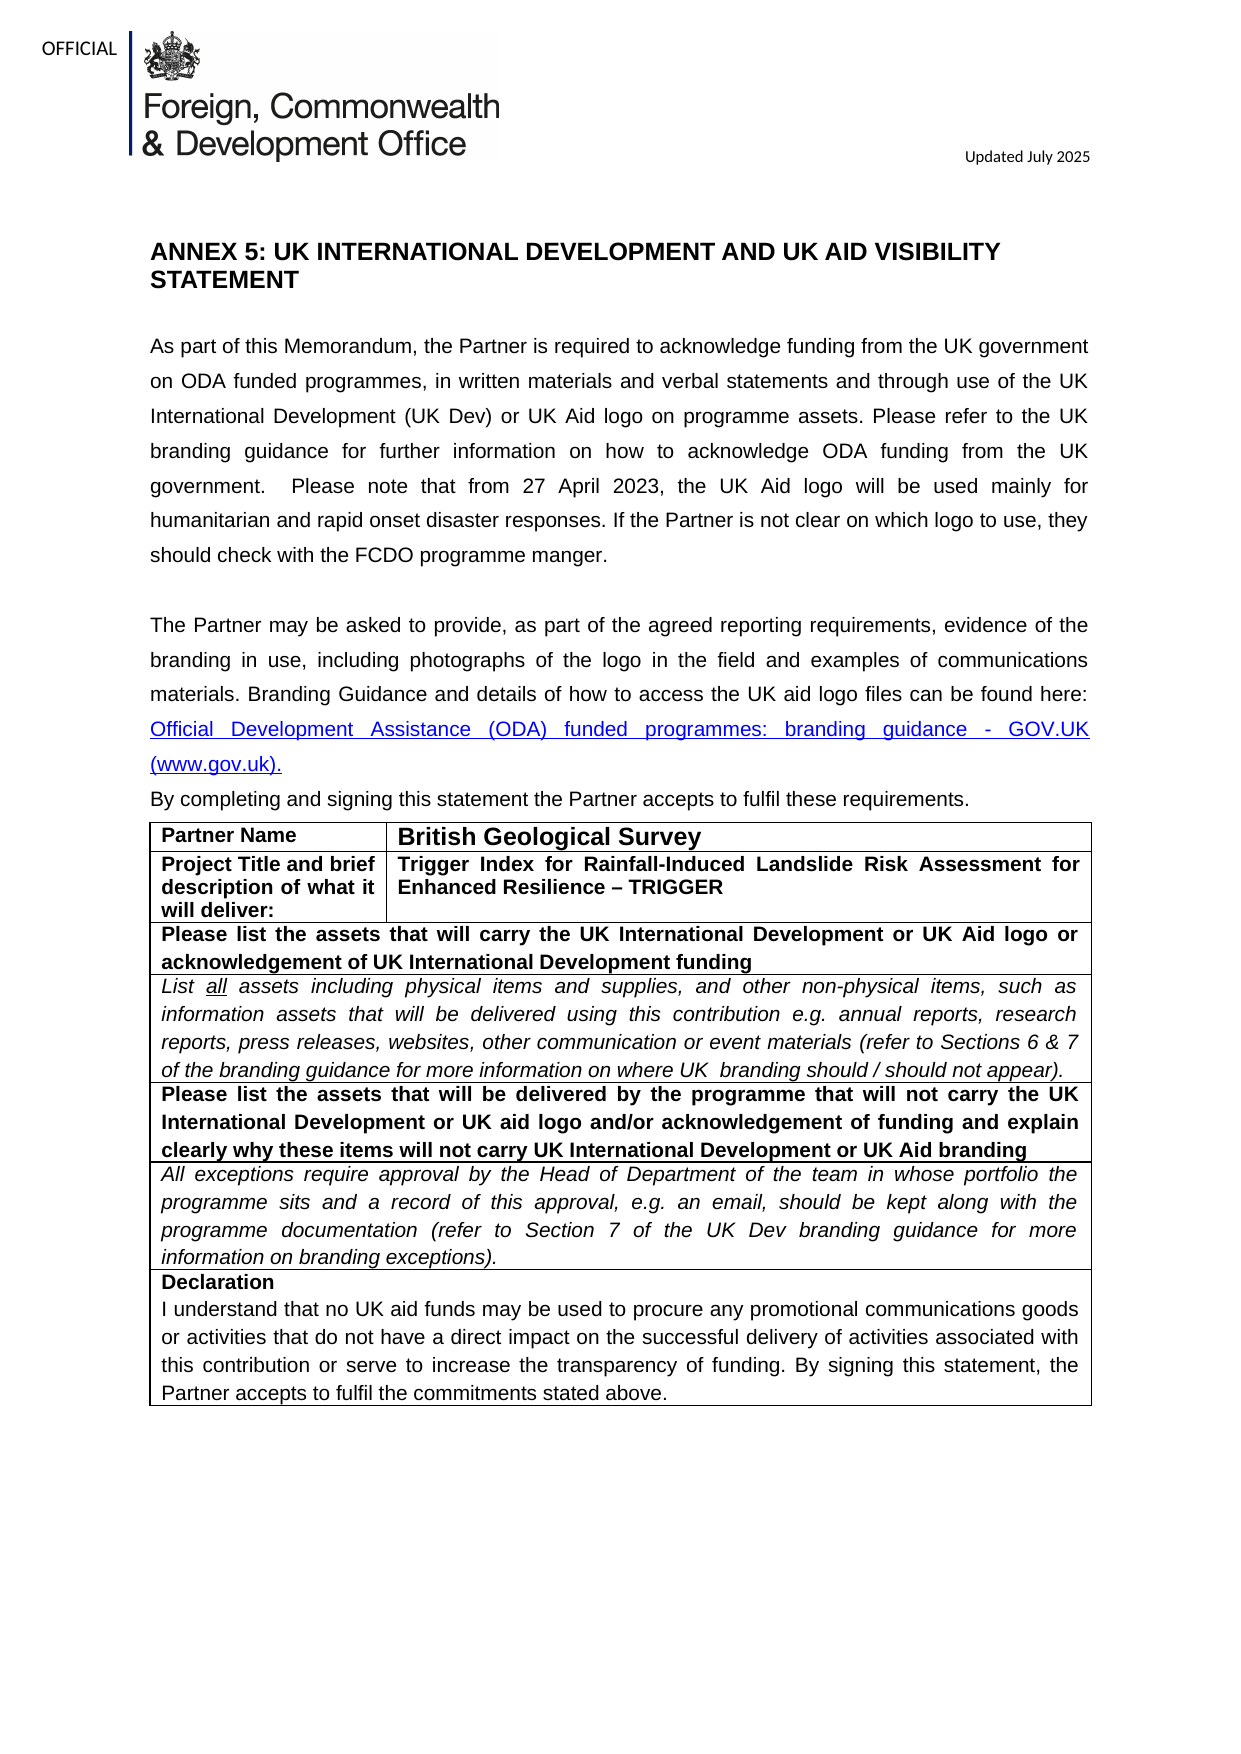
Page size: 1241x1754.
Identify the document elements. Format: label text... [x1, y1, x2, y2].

text The Partner may be asked to provide, as part of the agreed reporting requirements, evidence of the branding in use, including photographs of the logo in the field and examples of communications materials. Branding Guidance and details of how to access the UK aid logo files can be found here: Official Development Assistance (ODA) funded programmes: branding guidance - GOV.UK [150, 613, 1090, 738]
table_header Partner Name [151, 823, 386, 851]
table_cell List all assets including physical items and supplies, and other non-physical items, such as information assets that will be delivered using this contribution e.g. annual reports, research reports, press releases, websites, other communication or event materials (refer to Sections 6 & 7 of the branding guidance for more information on where UK branding should / should not appear). [151, 975, 1091, 1082]
text By completing and signing this statement the Partner accepts to fulfil these requirements. [150, 787, 1090, 811]
table_cell Please list the assets that will carry the UK International Development or UK Aid logo or acknowledgement of UK International Development funding [151, 923, 1091, 974]
table_cell Trigger Index for Rainfall-Induced Landslide Risk Assessment for Enhanced Resilience – TRIGGER [387, 852, 1091, 922]
table_cell All exceptions require approval by the Head of Department of the team in whose portfolio the programme sits and a record of this approval, e.g. an email, should be kept along with the programme documentation (refer to Section 7 of the UK Dev branding guidance for more information on branding exceptions). [151, 1163, 1091, 1269]
table_cell Declaration I understand that no UK aid funds may be used to procure any promotional communications goods or activities that do not have a direct impact on the successful delivery of activities associated with this contribution or serve to increase the transparency of funding. By signing this statement, the Partner accepts to fulfil the commitments stated above. [151, 1270, 1091, 1405]
table_cell Please list the assets that will be delivered by the programme that will not carry the UK International Development or UK aid logo and/or acknowledgement of funding and explain clearly why these items will not carry UK International Development or UK Aid branding [151, 1083, 1091, 1161]
table_cell Project Title and brief description of what it will deliver: [151, 852, 386, 922]
text ANNEX 5: UK INTERNATIONAL DEVELOPMENT AND UK AID VISIBILITY STATEMENT [150, 238, 1090, 294]
text (www.gov.uk). [150, 739, 1090, 776]
table_header British Geological Survey [387, 823, 1091, 851]
text As part of this Memorandum, the Partner is required to acknowledge funding from the UK government on ODA funded programmes, in written materials and verbal statements and through use of the UK International Development (UK Dev) or UK Aid logo on programme assets. Please refer to the UK branding guidance for further information on how to acknowledge ODA funding from the UK government. Please note that from 27 April 2023, the UK Aid logo will be used mainly for humanitarian and rapid onset disaster responses. If the Partner is not clear on which logo to use, they should check with the FCDO programme manger. [150, 335, 1090, 567]
picture [129, 31, 499, 162]
